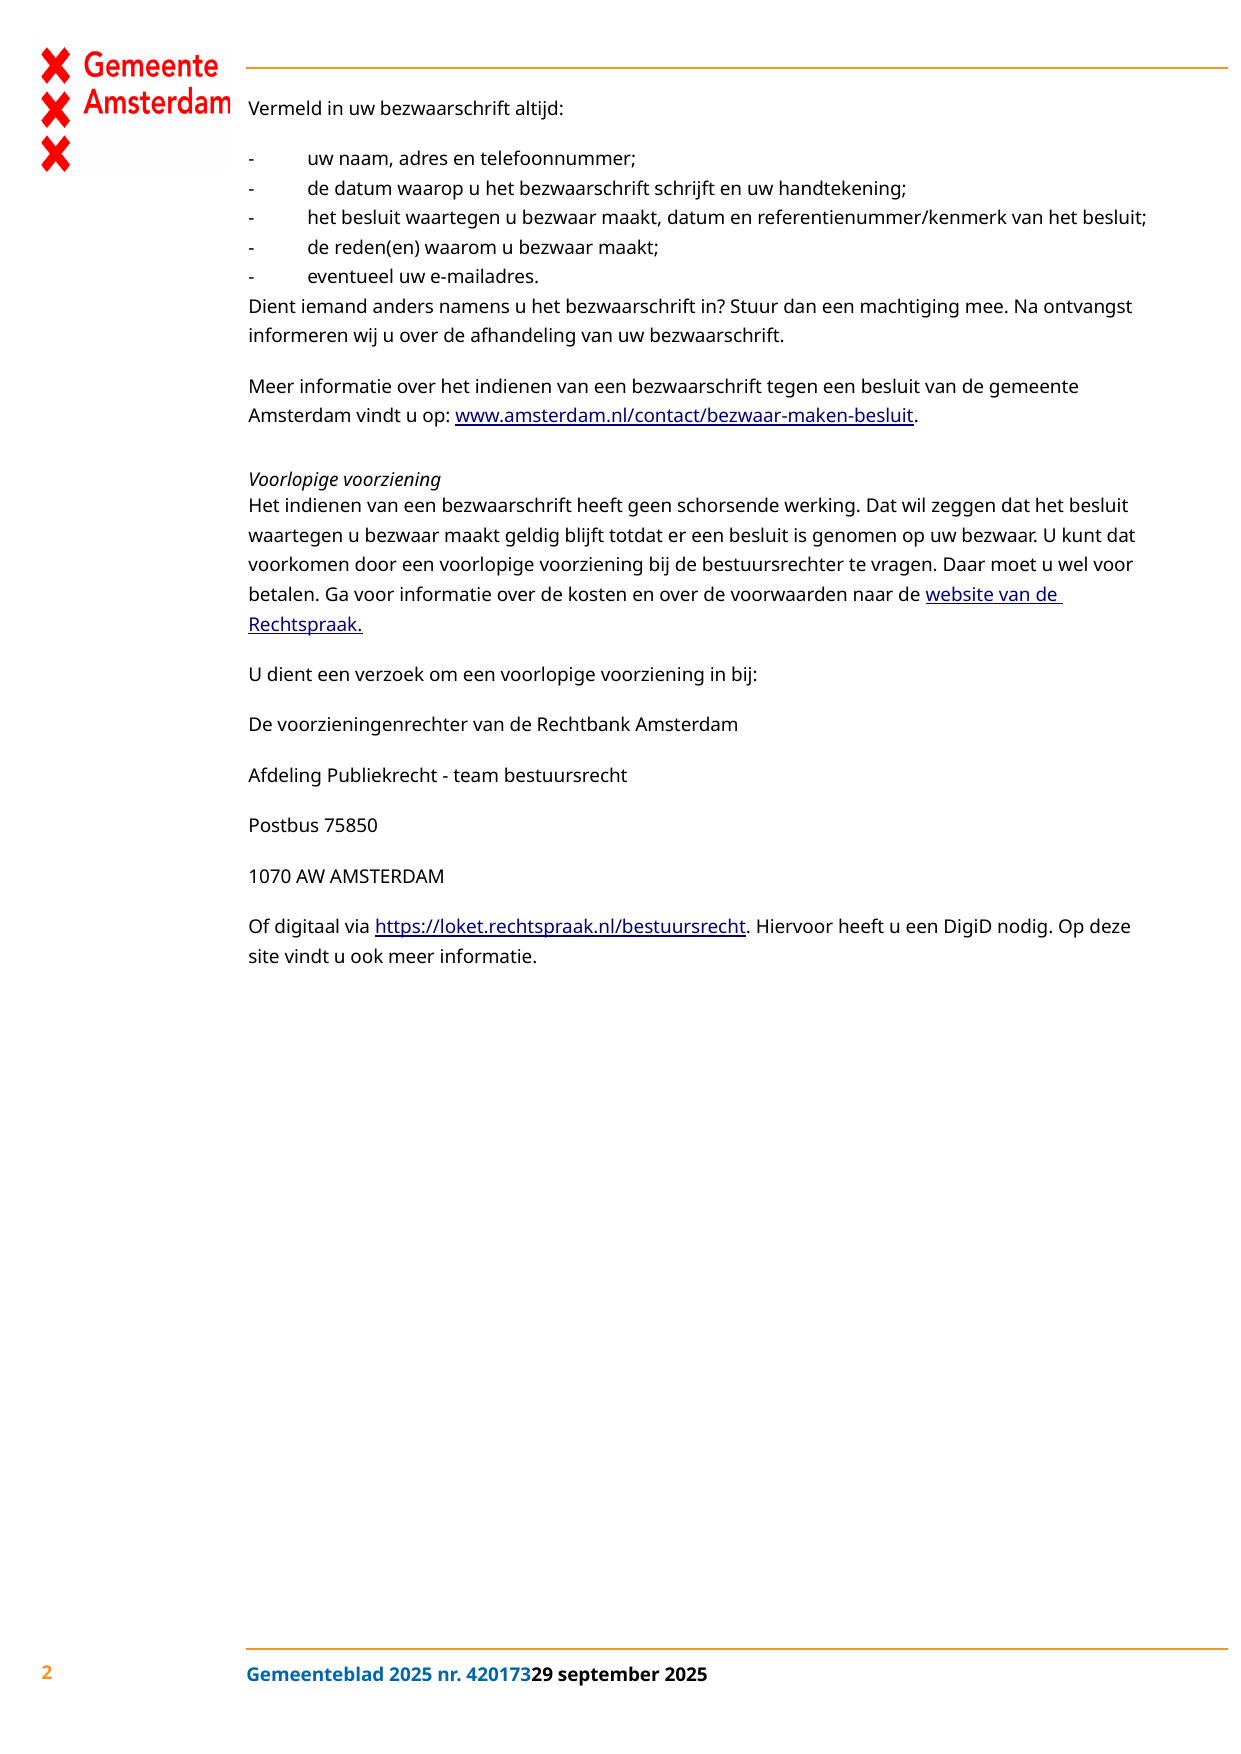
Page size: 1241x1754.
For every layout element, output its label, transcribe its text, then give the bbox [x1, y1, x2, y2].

text Afdeling Publiekrecht - team bestuursrecht [248, 762, 1152, 788]
text Dient iemand anders namens u het bezwaarschrift in? Stuur dan een machtiging mee. Na ontvangst informeren wij u over de afhandeling van uw bezwaarschrift. [248, 293, 1152, 348]
picture [41, 47, 231, 172]
text 1070 AW AMSTERDAM [248, 863, 1152, 888]
text U dient een verzoek om een voorlopige voorziening in bij: [248, 661, 1152, 687]
list eventueel uw e-mailadres. [248, 263, 1152, 289]
text Vermeld in uw bezwaarschrift altijd: [248, 95, 1152, 121]
text Of digitaal via https://loket.rechtspraak.nl/bestuursrecht. Hiervoor heeft u een DigiD nodig. Op deze site vindt u ook meer informatie. [248, 913, 1152, 968]
text De voorzieningenrechter van de Rechtbank Amsterdam [248, 712, 1152, 737]
list uw naam, adres en telefoonnummer; [248, 145, 1152, 171]
text Postbus 75850 [248, 812, 1152, 838]
list de datum waarop u het bezwaarschrift schrijft en uw handtekening; [248, 175, 1152, 201]
list de reden(en) waarom u bezwaar maakt; [248, 234, 1152, 260]
list het besluit waartegen u bezwaar maakt, datum en referentienummer/kenmerk van het besluit; [248, 204, 1152, 230]
text Meer informatie over het indienen van een bezwaarschrift tegen een besluit van de gemeente Amsterdam vindt u op: www.amsterdam.nl/contact/bezwaar-maken-besluit. [248, 373, 1152, 428]
text Het indienen van een bezwaarschrift heeft geen schorsende werking. Dat wil zeggen dat het besluit waartegen u bezwaar maakt geldig blijft totdat er een besluit is genomen op uw bezwaar. U kunt dat voorkomen door een voorlopige voorziening bij de bestuursrechter te vragen. Daar moet u wel voor betalen. Ga voor informatie over de kosten en over de voorwaarden naar de website van de Rechtspraak. [248, 492, 1152, 636]
text Voorlopige voorziening [248, 467, 1152, 492]
